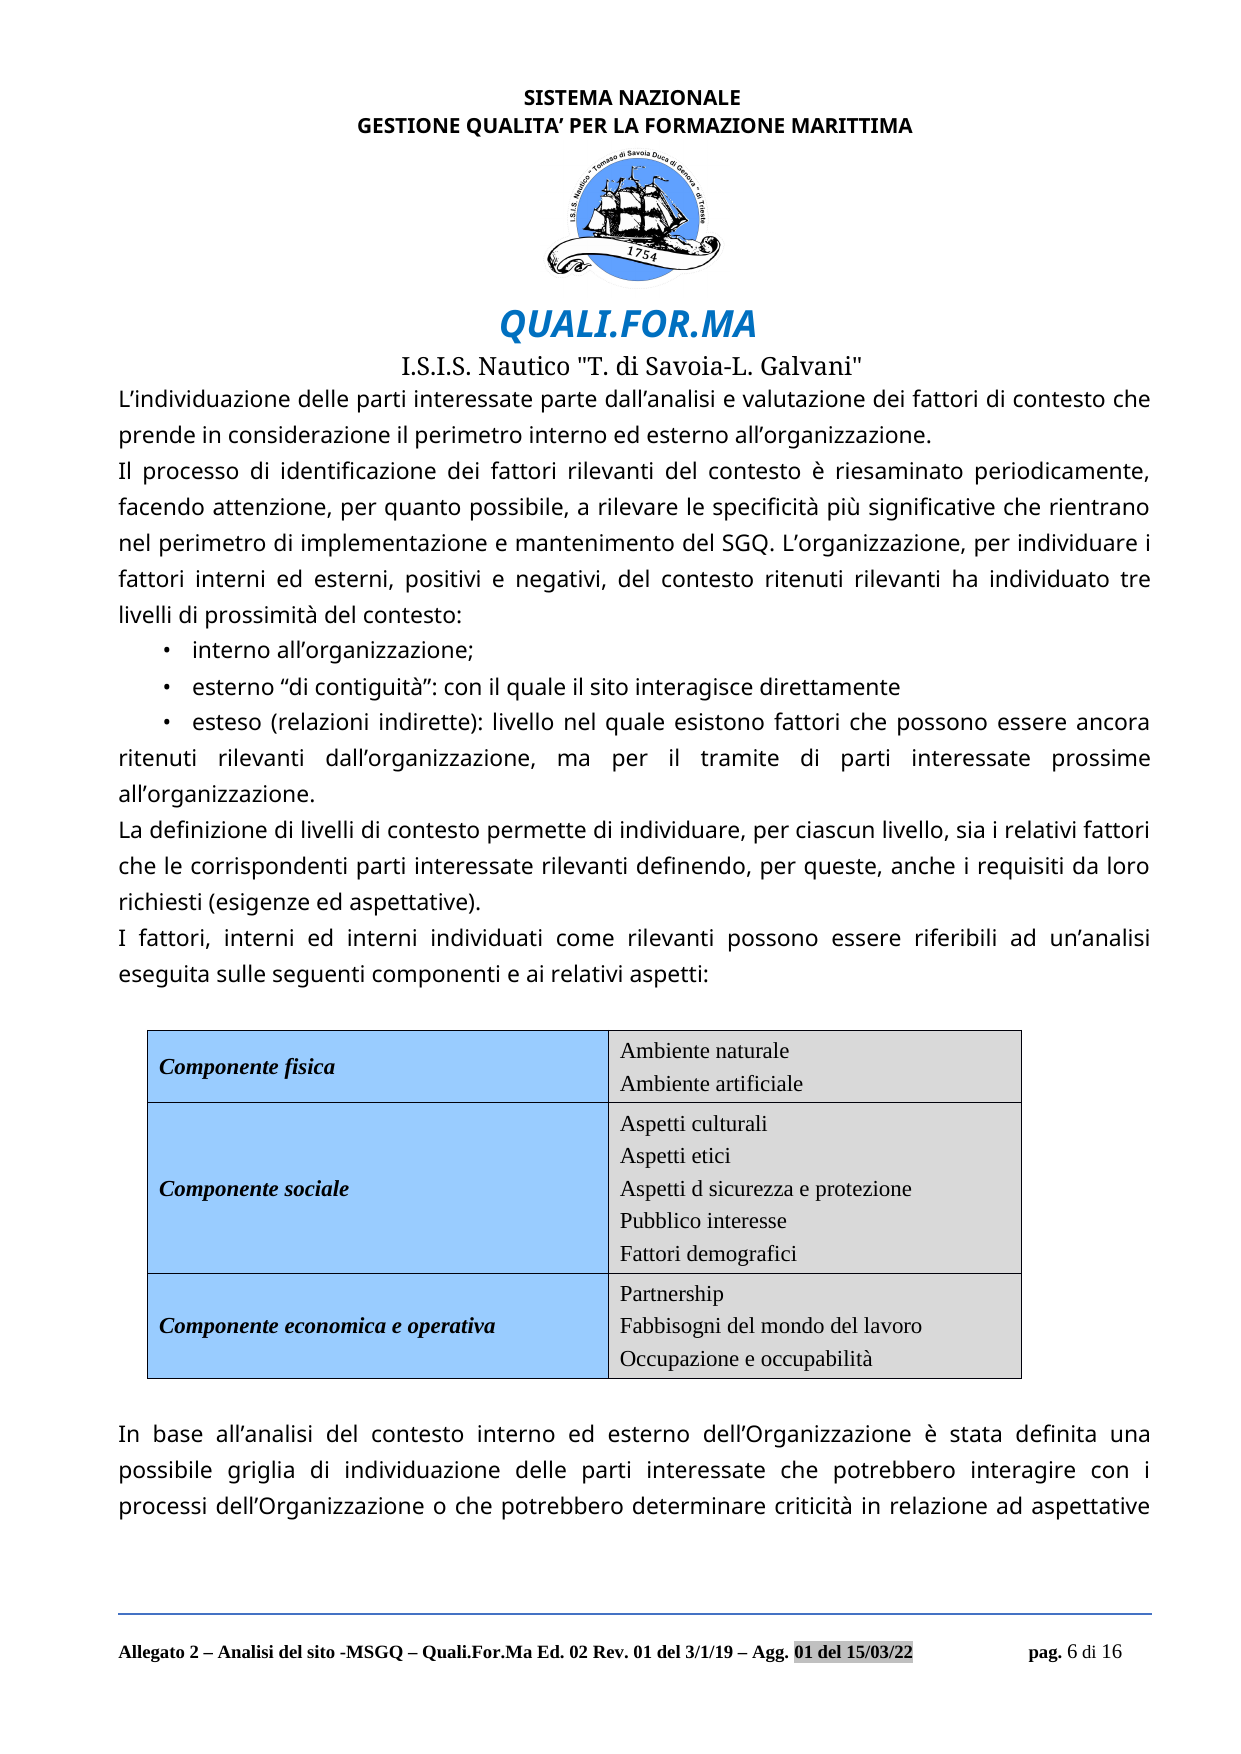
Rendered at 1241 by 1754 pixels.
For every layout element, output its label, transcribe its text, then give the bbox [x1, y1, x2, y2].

text La definizione di livelli di contesto permette di individuare, per ciascun livello, sia i relativi fattori che le corrispondenti parti interessate rilevanti definendo, per queste, anche i requisiti da loro richiesti (esigenze ed aspettative). [118, 814, 1152, 917]
text Il processo di identificazione dei fattori rilevanti del contesto è riesaminato periodicamente, facendo attenzione, per quanto possibile, a rilevare le specificità più significative che rientrano nel perimetro di implementazione e mantenimento del SGQ. L’organizzazione, per individuare i fattori interni ed esterni, positivi e negativi, del contesto ritenuti rilevanti ha individuato tre livelli di prossimità del contesto: [118, 455, 1152, 630]
text L’individuazione delle parti interessate parte dall’analisi e valutazione dei fattori di contesto che prende in considerazione il perimetro interno ed esterno all’organizzazione. [118, 383, 1152, 450]
table_cell Componente economica e operativa [148, 1274, 608, 1378]
text • interno all’organizzazione; [162, 634, 1152, 666]
text I fattori, interni ed interni individuati come rilevanti possono essere riferibili ad un’analisi eseguita sulle seguenti componenti e ai relativi aspetti: [118, 922, 1152, 989]
text In base all’analisi del contesto interno ed esterno dell’Organizzazione è stata definita una possibile griglia di individuazione delle parti interessate che potrebbero interagire con i processi dell’Organizzazione o che potrebbero determinare criticità in relazione ad aspettative [118, 1418, 1152, 1521]
picture [539, 140, 731, 298]
table_cell Aspetti culturali Aspetti etici Aspetti d sicurezza e protezione Pubblico interesse Fattori demografici [609, 1103, 1021, 1273]
table_header Componente fisica [148, 1031, 608, 1102]
table_cell Partnership Fabbisogni del mondo del lavoro Occupazione e occupabilità [609, 1274, 1021, 1378]
table_header Ambiente naturale Ambiente artificiale [609, 1031, 1021, 1102]
text • esteso (relazioni indirette): livello nel quale esistono fattori che possono essere ancora ritenuti rilevanti dall’organizzazione, ma per il tramite di parti interessate prossime all’organizzazione. [118, 706, 1152, 809]
text • esterno “di contiguità”: con il quale il sito interagisce direttamente [162, 670, 1152, 702]
table_cell Componente sociale [148, 1103, 608, 1273]
